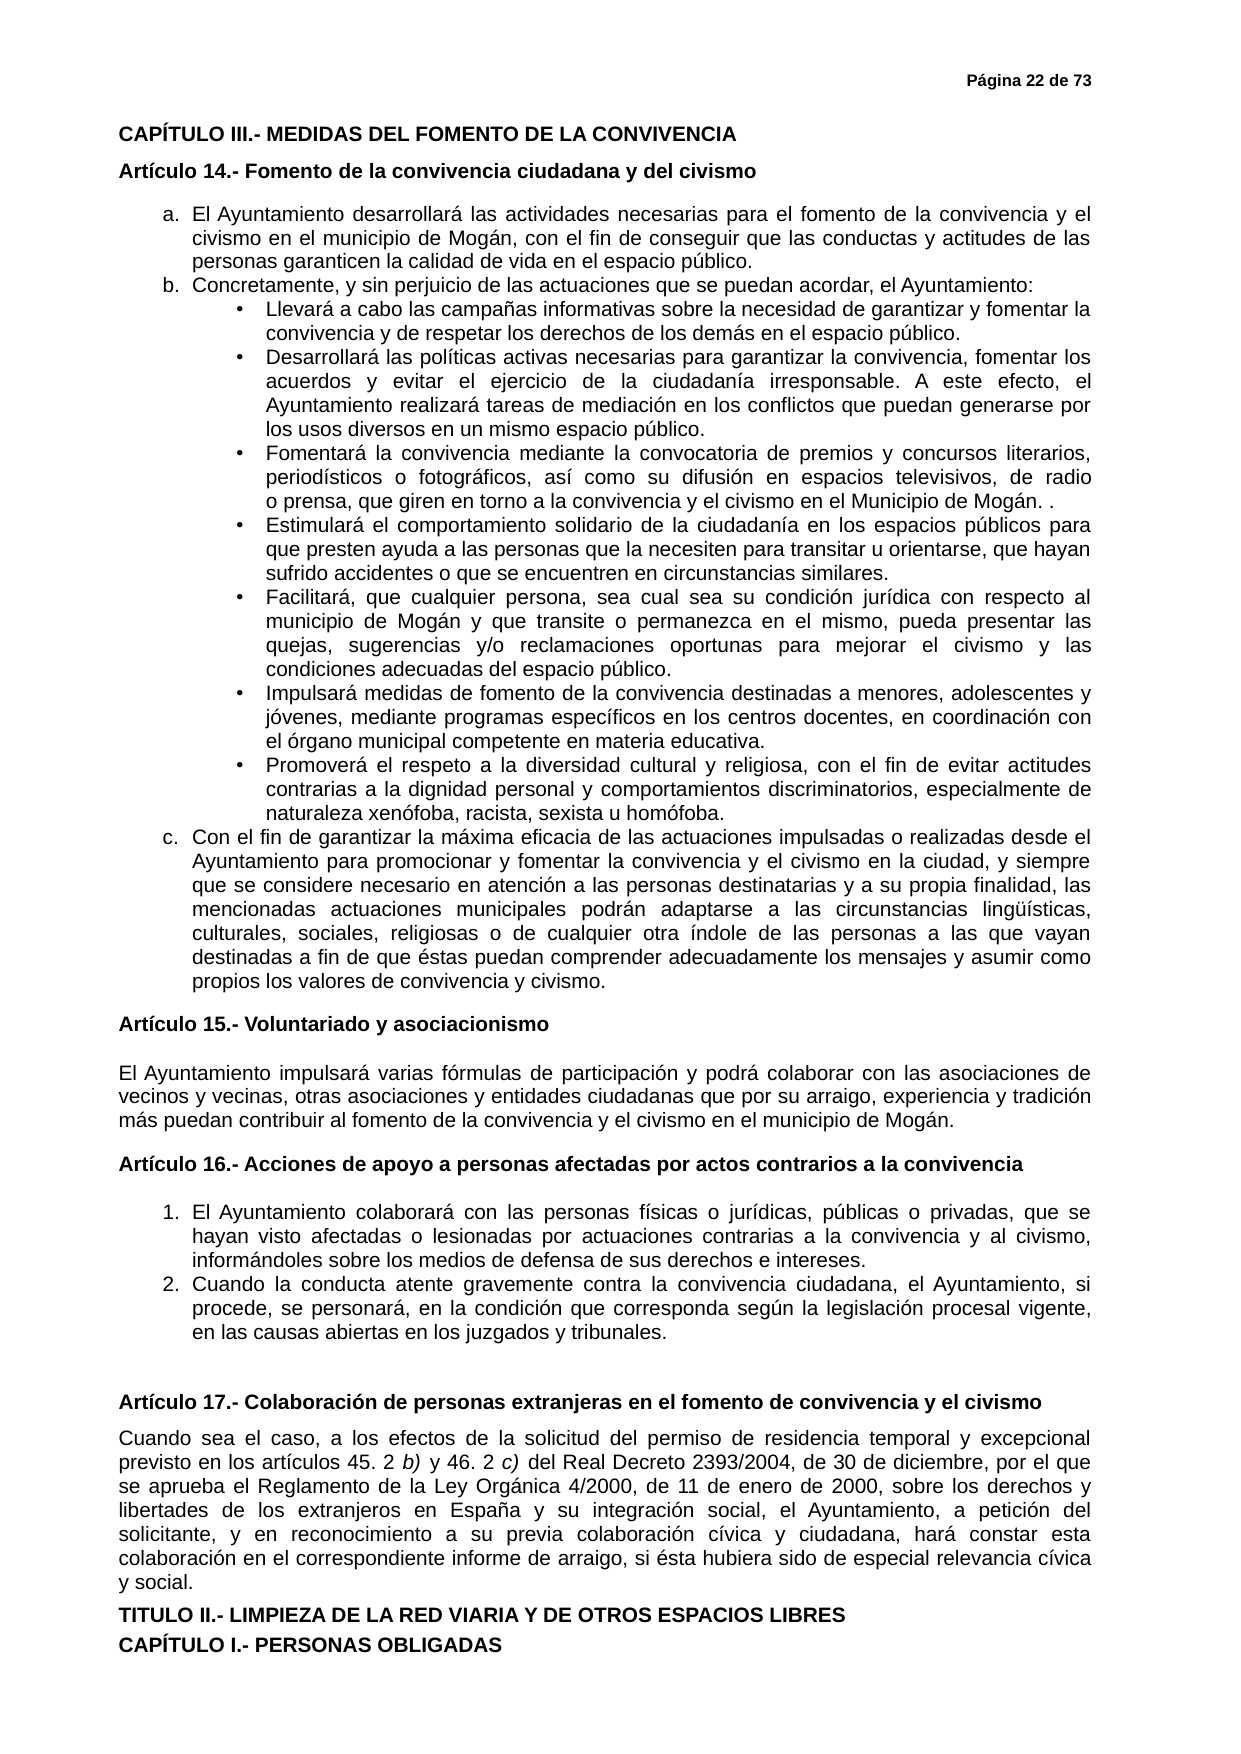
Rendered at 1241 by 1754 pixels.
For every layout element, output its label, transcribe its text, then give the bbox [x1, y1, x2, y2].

list Desarrollará las políticas activas necesarias para garantizar la convivencia, fomentar los acuerdos y evitar el ejercicio de la ciudadanía irresponsable. A este efecto, el Ayuntamiento realizará tareas de mediación en los conflictos que puedan generarse por los usos diversos en un mismo espacio público. [236, 345, 1092, 441]
list Impulsará medidas de fomento de la convivencia destinadas a menores, adolescentes y jóvenes, mediante programas específicos en los centros docentes, en coordinación con el órgano municipal competente en materia educativa. [236, 681, 1092, 753]
text TITULO II.- LIMPIEZA DE LA RED VIARIA Y DE OTROS ESPACIOS LIBRES [118, 1603, 1092, 1627]
list Estimulará el comportamiento solidario de la ciudadanía en los espacios públicos para que presten ayuda a las personas que la necesiten para transitar u orientarse, que hayan sufrido accidentes o que se encuentren en circunstancias similares. [236, 513, 1092, 585]
text Artículo 14.- Fomento de la convivencia ciudadana y del civismo [118, 158, 1092, 182]
subtitle CAPÍTULO III.- MEDIDAS DEL FOMENTO DE LA CONVIVENCIA [118, 122, 1092, 146]
list Concretamente, y sin perjuicio de las actuaciones que se puedan acordar, el Ayuntamiento: [162, 273, 1092, 297]
list Cuando la conducta atente gravemente contra la convivencia ciudadana, el Ayuntamiento, si procede, se personará, en la condición que corresponda según la legislación procesal vigente, en las causas abiertas en los juzgados y tribunales. [162, 1272, 1092, 1344]
list Con el fin de garantizar la máxima eficacia de las actuaciones impulsadas o realizadas desde el Ayuntamiento para promocionar y fomentar la convivencia y el civismo en la ciudad, y siempre que se considere necesario en atención a las personas destinatarias y a su propia finalidad, las mencionadas actuaciones municipales podrán adaptarse a las circunstancias lingüísticas, culturales, sociales, religiosas o de cualquier otra índole de las personas a las que vayan destinadas a fin de que éstas puedan comprender adecuadamente los mensajes y asumir como propios los valores de convivencia y civismo. [162, 825, 1092, 993]
list Promoverá el respeto a la diversidad cultural y religiosa, con el fin de evitar actitudes contrarias a la dignidad personal y comportamientos discriminatorios, especialmente de naturaleza xenófoba, racista, sexista u homófoba. [236, 753, 1092, 825]
subtitle Artículo 17.- Colaboración de personas extranjeras en el fomento de convivencia y el civismo [118, 1389, 1092, 1413]
list Facilitará, que cualquier persona, sea cual sea su condición jurídica con respecto al municipio de Mogán y que transite o permanezca en el mismo, pueda presentar las quejas, sugerencias y/o reclamaciones oportunas para mejorar el civismo y las condiciones adecuadas del espacio público. [236, 585, 1092, 681]
list Fomentará la convivencia mediante la convocatoria de premios y concursos literarios, periodísticos o fotográficos, así como su difusión en espacios televisivos, de radio oprensa, que giren en torno a la convivencia y el civismo en el Municipio de Mogán. . [236, 441, 1092, 513]
list Llevará a cabo las campañas informativas sobre la necesidad de garantizar y fomentar la convivencia y de respetar los derechos de los demás en el espacio público. [236, 297, 1092, 345]
subtitle Artículo 16.- Acciones de apoyo a personas afectadas por actos contrarios a la convivencia [118, 1152, 1092, 1176]
subtitle Artículo 15.- Voluntariado y asociacionismo [118, 1012, 1092, 1036]
text El Ayuntamiento impulsará varias fórmulas de participación y podrá colaborar con las asociaciones de vecinos y vecinas, otras asociaciones y entidades ciudadanas que por su arraigo, experiencia y tradición más puedan contribuir al fomento de la convivencia y el civismo en el municipio de Mogán. [118, 1060, 1092, 1132]
list El Ayuntamiento colaborará con las personas físicas o jurídicas, públicas o privadas, que se hayan visto afectadas o lesionadas por actuaciones contrarias a la convivencia y al civismo, informándoles sobre los medios de defensa de sus derechos e intereses. [162, 1200, 1092, 1272]
list El Ayuntamiento desarrollará las actividades necesarias para el fomento de la convivencia y el civismo en el municipio de Mogán, con el fin de conseguir que las conductas y actitudes de las personas garanticen la calidad de vida en el espacio público. [162, 201, 1092, 273]
text Cuando sea el caso, a los efectos de la solicitud del permiso de residencia temporal y excepcional previsto en los artículos 45. 2 b) y 46. 2 c) del Real Decreto 2393/2004, de 30 de diciembre, por el que se aprueba el Reglamento de la Ley Orgánica 4/2000, de 11 de enero de 2000, sobre los derechos y libertades de los extranjeros en España y su integración social, el Ayuntamiento, a petición del solicitante, y en reconocimiento a su previa colaboración cívica y ciudadana, hará constar esta colaboración en el correspondiente informe de arraigo, si ésta hubiera sido de especial relevancia cívica y social. [118, 1426, 1092, 1594]
subtitle CAPÍTULO I.- PERSONAS OBLIGADAS [118, 1632, 1092, 1656]
